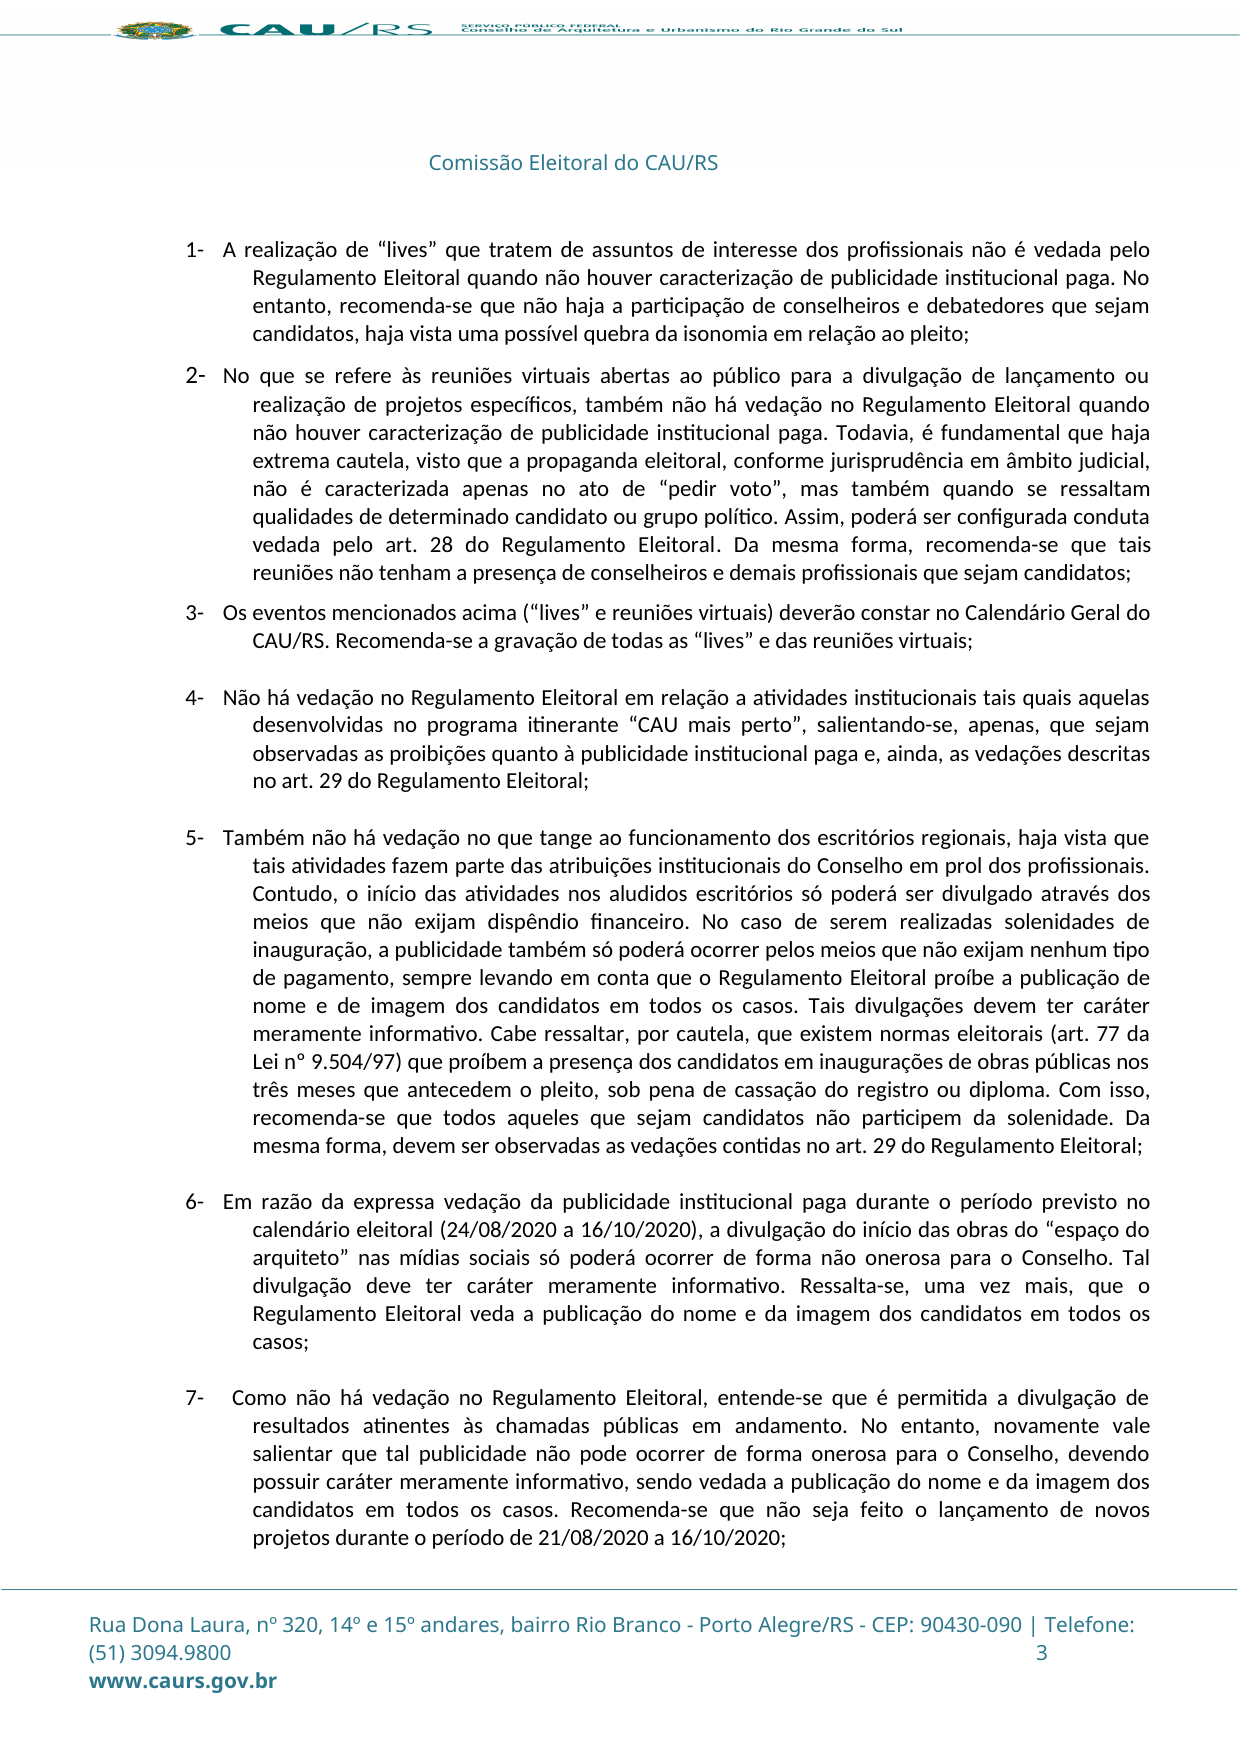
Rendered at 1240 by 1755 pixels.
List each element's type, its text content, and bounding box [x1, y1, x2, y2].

list A realização de “lives” que tratem de assuntos de interesse dos profissionais não é vedada pelo Regulamento Eleitoral quando não houver caracterização de publicidade institucional paga. No entanto, recomenda-se que não haja a participação de conselheiros e debatedores que sejam candidatos, haja vista uma possível quebra da isonomia em relação ao pleito; [185, 235, 1152, 347]
list Em razão da expressa vedação da publicidade institucional paga durante o período previsto no calendário eleitoral (24/08/2020 a 16/10/2020), a divulgação do início das obras do “espaço do arquiteto” nas mídias sociais só poderá ocorrer de forma não onerosa para o Conselho. Tal divulgação deve ter caráter meramente informativo. Ressalta-se, uma vez mais, que o Regulamento Eleitoral veda a publicação do nome e da imagem dos candidatos em todos os casos; [185, 1187, 1152, 1355]
list Também não há vedação no que tange ao funcionamento dos escritórios regionais, haja vista que tais atividades fazem parte das atribuições institucionais do Conselho em prol dos profissionais. Contudo, o início das atividades nos aludidos escritórios só poderá ser divulgado através dos meios que não exijam dispêndio financeiro. No caso de serem realizadas solenidades de inauguração, a publicidade também só poderá ocorrer pelos meios que não exijam nenhum tipo de pagamento, sempre levando em conta que o Regulamento Eleitoral proíbe a publicação de nome e de imagem dos candidatos em todos os casos. Tais divulgações devem ter caráter meramente informativo. Cabe ressaltar, por cautela, que existem normas eleitorais (art. 77 da Lei nº 9.504/97) que proíbem a presença dos candidatos em inaugurações de obras públicas nos três meses que antecedem o pleito, sob pena de cassação do registro ou diploma. Com isso, recomenda-se que todos aqueles que sejam candidatos não participem da solenidade. Da mesma forma, devem ser observadas as vedações contidas no art. 29 do Regulamento Eleitoral; [185, 823, 1152, 1159]
list Os eventos mencionados acima (“lives” e reuniões virtuais) deverão constar no Calendário Geral do CAU/RS. Recomenda-se a gravação de todas as “lives” e das reuniões virtuais; [185, 598, 1152, 654]
list Não há vedação no Regulamento Eleitoral em relação a atividades institucionais tais quais aquelas desenvolvidas no programa itinerante “CAU mais perto”, salientando-se, apenas, que sejam observadas as proibições quanto à publicidade institucional paga e, ainda, as vedações descritas no art. 29 do Regulamento Eleitoral; [185, 683, 1152, 795]
list No que se refere às reuniões virtuais abertas ao público para a divulgação de lançamento ou realização de projetos específicos, também não há vedação no Regulamento Eleitoral quando não houver caracterização de publicidade institucional paga. Todavia, é fundamental que haja extrema cautela, visto que a propaganda eleitoral, conforme jurisprudência em âmbito judicial, não é caracterizada apenas no ato de “pedir voto”, mas também quando se ressaltam qualidades de determinado candidato ou grupo político. Assim, poderá ser configurada conduta vedada pelo art. 28 do Regulamento Eleitoral. Da mesma forma, recomenda-se que tais reuniões não tenham a presença de conselheiros e demais profissionais que sejam candidatos; [185, 359, 1152, 586]
list Como não há vedação no Regulamento Eleitoral, entende-se que é permitida a divulgação de resultados atinentes às chamadas públicas em andamento. No entanto, novamente vale salientar que tal publicidade não pode ocorrer de forma onerosa para o Conselho, devendo possuir caráter meramente informativo, sendo vedada a publicação do nome e da imagem dos candidatos em todos os casos. Recomenda-se que não seja feito o lançamento de novos projetos durante o período de 21/08/2020 a 16/10/2020; [185, 1383, 1152, 1551]
